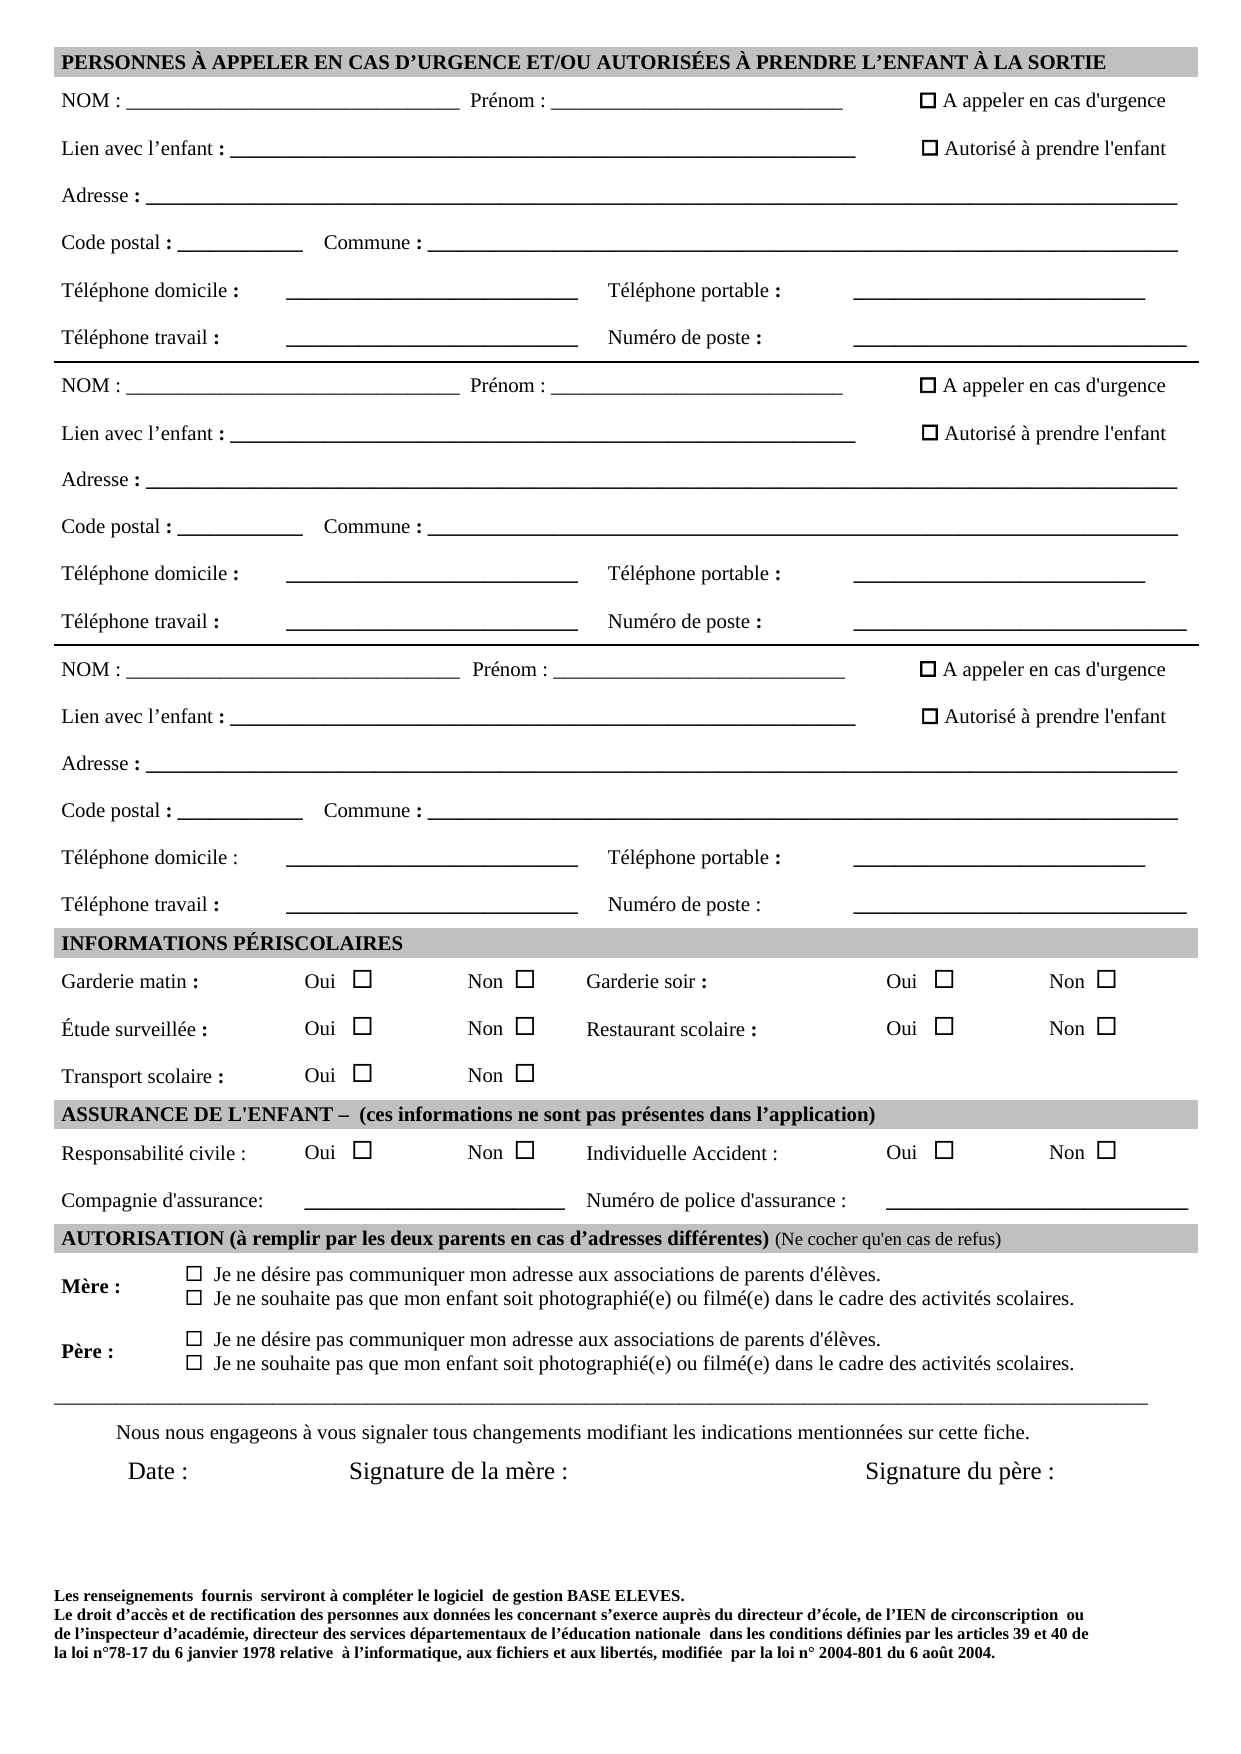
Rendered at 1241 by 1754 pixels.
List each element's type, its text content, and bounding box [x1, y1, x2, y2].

table_cell Individuelle Accident : [579, 1129, 879, 1176]
table_cell ____________________________ [279, 597, 600, 644]
table_cell Restaurant scolaire : [579, 1005, 879, 1052]
table_cell Téléphone domicile : [54, 266, 279, 313]
table_cell Oui  Non  [297, 1052, 579, 1099]
table_header NOM : ________________________________ Prénom : ____________________________ [54, 363, 888, 408]
text _________________________________________________________________________________________________________ [54, 1383, 1198, 1407]
table_cell Commune : ________________________________________________________________________ [316, 503, 1198, 550]
table_cell Code postal : ____________ [54, 503, 316, 550]
table_cell  Je ne désire pas communiquer mon adresse aux associations de parents d'élèves.  Je ne souhaite pas que mon enfant soit photographié(e) ou filmé(e) dans le cadre des activités scolaires. [177, 1318, 1198, 1383]
table_cell Lien avec l’enfant : ____________________________________________________________ [54, 408, 888, 455]
table_cell ____________________________ [846, 550, 1198, 597]
table_cell Téléphone travail : [54, 881, 279, 928]
table_cell [1173, 77, 1198, 171]
table_cell [579, 1052, 879, 1099]
table_cell Père : [54, 1318, 177, 1383]
table_cell Téléphone travail : [54, 597, 279, 644]
table_cell Oui  Non  [297, 1129, 579, 1176]
table_cell _________________________ [297, 1176, 579, 1224]
table_cell [879, 1052, 1198, 1099]
table_cell Oui  Non  [879, 958, 1198, 1005]
table_cell ____________________________ [279, 834, 600, 881]
table_cell Code postal : ____________ [54, 219, 316, 266]
table_cell Téléphone domicile : [54, 834, 279, 881]
table_cell Numéro de poste : [600, 313, 846, 361]
table_header  A appeler en cas d'urgence [888, 363, 1173, 408]
table_cell Commune : ________________________________________________________________________ [316, 219, 1198, 266]
table_cell ________________________________ [846, 597, 1198, 644]
table_cell ____________________________ [279, 550, 600, 597]
table_cell Oui  Non  [879, 1129, 1198, 1176]
table_cell Adresse : ___________________________________________________________________________________________________ [54, 455, 1198, 502]
table_cell [1173, 646, 1198, 739]
text Les renseignements fournis serviront à compléter le logiciel de gestion BASE ELEVES. [54, 1586, 1092, 1605]
table_header  A appeler en cas d'urgence [890, 646, 1173, 692]
table_cell Téléphone portable : [600, 550, 846, 597]
table_header NOM : ________________________________ Prénom : ____________________________ [54, 77, 889, 124]
table_cell INFORMATIONS PÉRISCOLAIRES [54, 928, 1198, 958]
table_cell Code postal : ____________ [54, 786, 316, 833]
table_cell Numéro de police d'assurance : [579, 1176, 879, 1224]
table_cell  Autorisé à prendre l'enfant [890, 124, 1173, 171]
table_cell  Autorisé à prendre l'enfant [890, 692, 1173, 739]
table_cell Numéro de poste : [600, 881, 846, 928]
table_cell ____________________________ [279, 266, 600, 313]
table_cell Téléphone domicile : [54, 550, 279, 597]
table_cell Numéro de poste : [600, 597, 846, 644]
table_cell Téléphone travail : [54, 313, 279, 361]
table_cell ____________________________ [279, 881, 600, 928]
text Date : Signature de la mère : Signature du père : [128, 1456, 1092, 1485]
table_cell ____________________________ [279, 313, 600, 361]
table_cell ________________________________ [846, 881, 1198, 928]
table_cell ASSURANCE DE L'ENFANT – (ces informations ne sont pas présentes dans l’application) [54, 1100, 1198, 1129]
table_cell Garderie matin : [54, 958, 297, 1005]
table_cell  Je ne désire pas communiquer mon adresse aux associations de parents d'élèves.  Je ne souhaite pas que mon enfant soit photographié(e) ou filmé(e) dans le cadre des activités scolaires. [177, 1253, 1198, 1318]
table_header NOM : ________________________________ Prénom : ____________________________ [54, 646, 889, 692]
table_cell Commune : ________________________________________________________________________ [316, 786, 1198, 833]
table_cell Étude surveillée : [54, 1005, 297, 1052]
table_cell Oui  Non  [297, 958, 579, 1005]
table_header  A appeler en cas d'urgence [890, 77, 1173, 124]
table_cell Garderie soir : [579, 958, 879, 1005]
table_header PERSONNES À APPELER EN CAS D’URGENCE ET/OU AUTORISÉES À PRENDRE L’ENFANT À LA SORTIE [54, 47, 1198, 77]
table_cell Adresse : ___________________________________________________________________________________________________ [54, 171, 1198, 219]
table_cell ____________________________ [846, 834, 1198, 881]
text Nous nous engageons à vous signaler tous changements modifiant les indications mentionnées sur cette fiche. [54, 1420, 1092, 1444]
table_cell Lien avec l’enfant : ____________________________________________________________ [54, 692, 889, 739]
table_cell Mère : [54, 1253, 177, 1318]
table_cell Oui  Non  [297, 1005, 579, 1052]
table_cell Téléphone portable : [600, 834, 846, 881]
table_cell Compagnie d'assurance: [54, 1176, 297, 1224]
table_cell Lien avec l’enfant : ____________________________________________________________ [54, 124, 889, 171]
table_cell ____________________________ [846, 266, 1198, 313]
table_cell AUTORISATION (à remplir par les deux parents en cas d’adresses différentes) (Ne cocher qu'en cas de refus) [54, 1224, 1198, 1253]
table_cell  Autorisé à prendre l'enfant [888, 408, 1173, 455]
table_cell Téléphone portable : [600, 266, 846, 313]
table_cell Oui  Non  [879, 1005, 1198, 1052]
table_cell [1173, 363, 1198, 455]
table_cell _____________________________ [879, 1176, 1198, 1224]
text Le droit d’accès et de rectification des personnes aux données les concernant s’exerce auprès du directeur d’école, de l’IEN de circonscription ou de l’inspecteur d’académie, directeur des services départementaux de l’éducation nationale dans les conditions définies par les articles 39 et 40 de la loi n°78-17 du 6 janvier 1978 relative à l’informatique, aux fichiers et aux libertés, modifiée par la loi n° 2004-801 du 6 août 2004. [54, 1605, 1092, 1662]
table_cell Responsabilité civile : [54, 1129, 297, 1176]
table_cell ________________________________ [846, 313, 1198, 361]
table_cell Adresse : ___________________________________________________________________________________________________ [54, 739, 1198, 786]
table_cell Transport scolaire : [54, 1052, 297, 1099]
